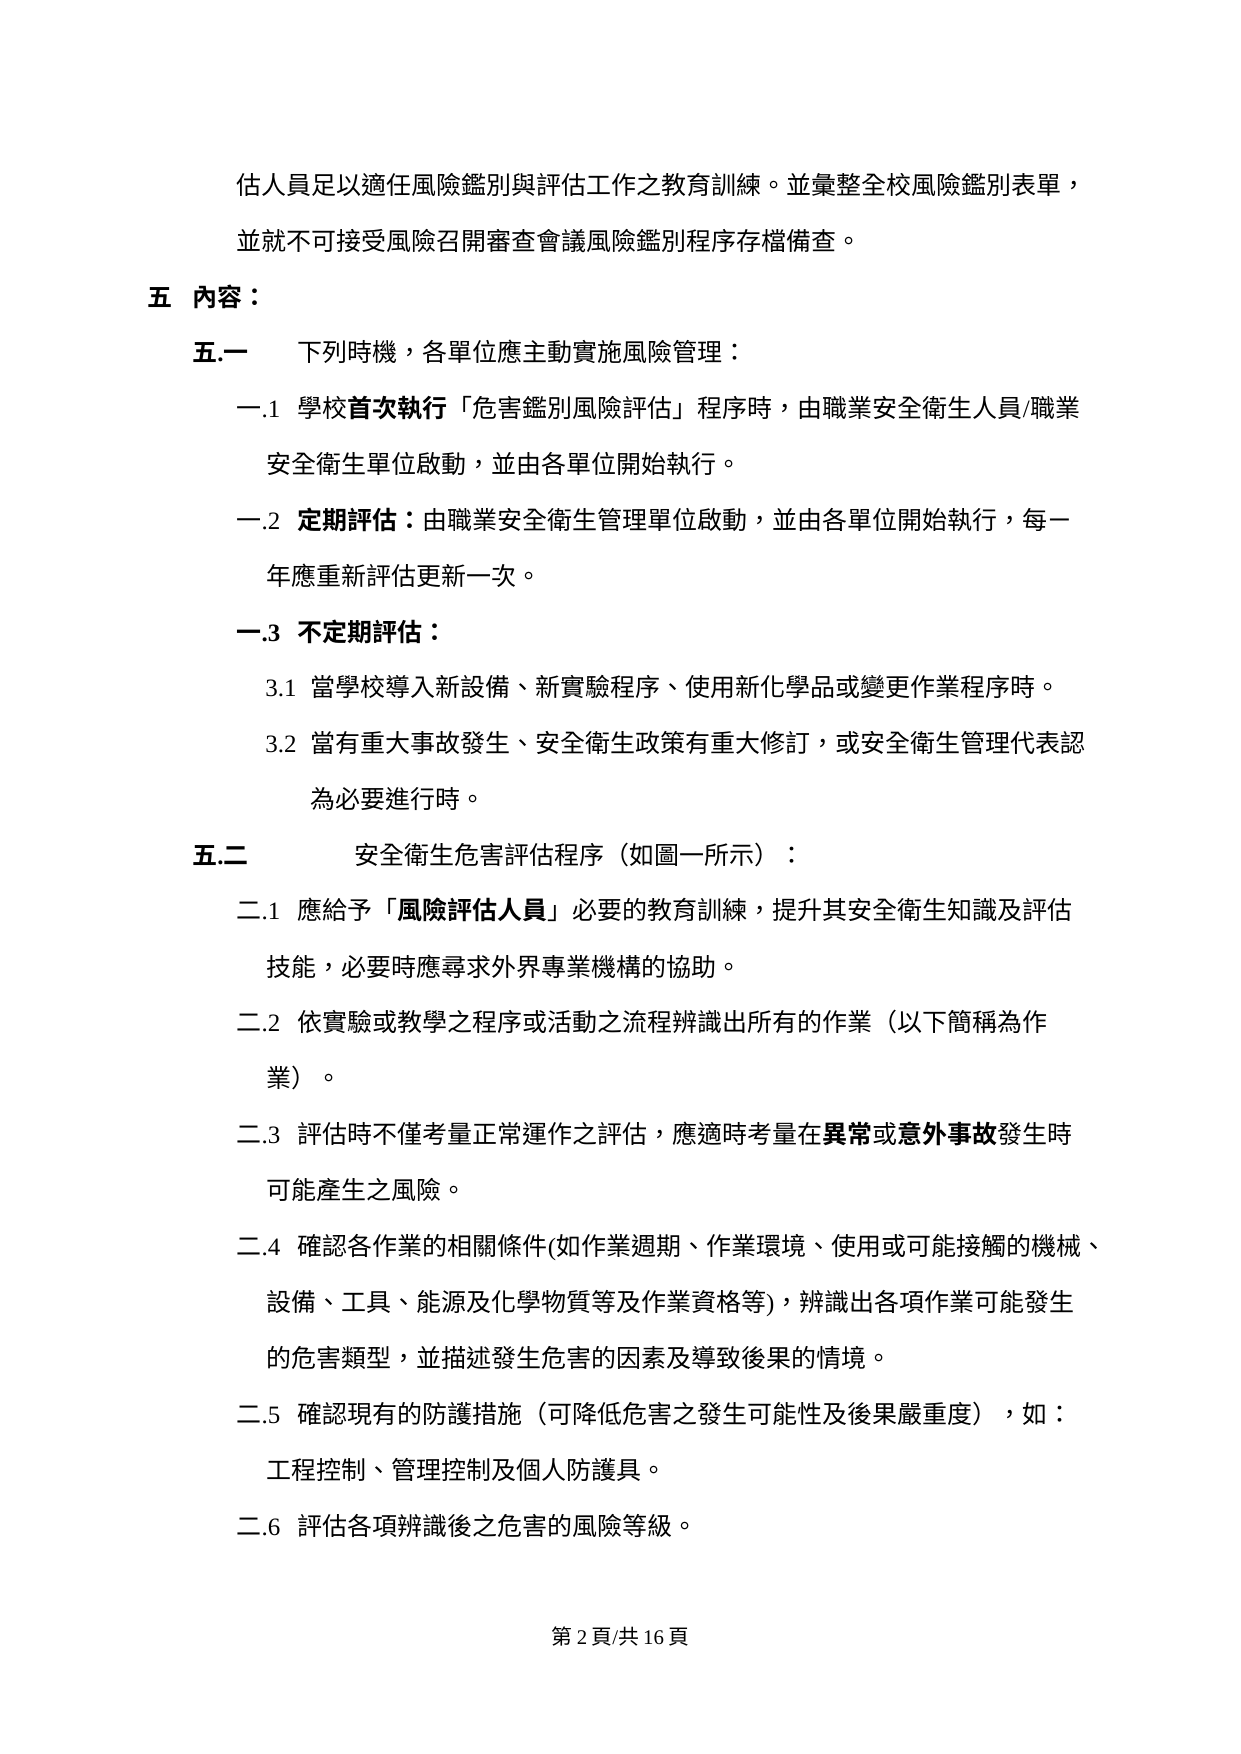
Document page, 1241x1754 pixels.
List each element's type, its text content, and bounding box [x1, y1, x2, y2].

list 評估時不僅考量正常運作之評估，應適時考量在異常或意外事故發生時可能產生之風險。 [236, 1114, 1092, 1208]
list 下列時機，各單位應主動實施風險管理： [192, 332, 1092, 369]
list 評估各項辨識後之危害的風險等級。 [236, 1506, 1092, 1543]
list 應給予「風險評估人員」必要的教育訓練，提升其安全衛生知識及評估技能，必要時應尋求外界專業機構的協助。 [236, 890, 1092, 984]
list 學校首次執行「危害鑑別風險評估」程序時，由職業安全衛生人員/職業安全衛生單位啟動，並由各單位開始執行。 [236, 388, 1092, 481]
list 當有重大事故發生、安全衛生政策有重大修訂，或安全衛生管理代表認為必要進行時。 [281, 723, 1092, 816]
list 確認現有的防護措施（可降低危害之發生可能性及後果嚴重度），如：工程控制、管理控制及個人防護具。 [236, 1394, 1092, 1488]
list 安全衛生危害評估程序（如圖一所示）： [192, 834, 1092, 872]
list 內容： [148, 276, 1092, 314]
list 依實驗或教學之程序或活動之流程辨識出所有的作業（以下簡稱為作業）。 [236, 1002, 1092, 1096]
list 估人員足以適任風險鑑別與評估工作之教育訓練。並彙整全校風險鑑別表單，並就不可接受風險召開審查會議風險鑑別程序存檔備查。 [192, 164, 1092, 258]
list 定期評估：由職業安全衛生管理單位啟動，並由各單位開始執行，每ㄧ年應重新評估更新一次。 [236, 499, 1092, 593]
list 確認各作業的相關條件(如作業週期、作業環境、使用或可能接觸的機械、設備、工具、能源及化學物質等及作業資格等)，辨識出各項作業可能發生的危害類型，並描述發生危害的因素及導致後果的情境。 [236, 1226, 1092, 1376]
list 當學校導入新設備、新實驗程序、使用新化學品或變更作業程序時。 [281, 667, 1092, 704]
list 不定期評估： [236, 611, 1092, 649]
